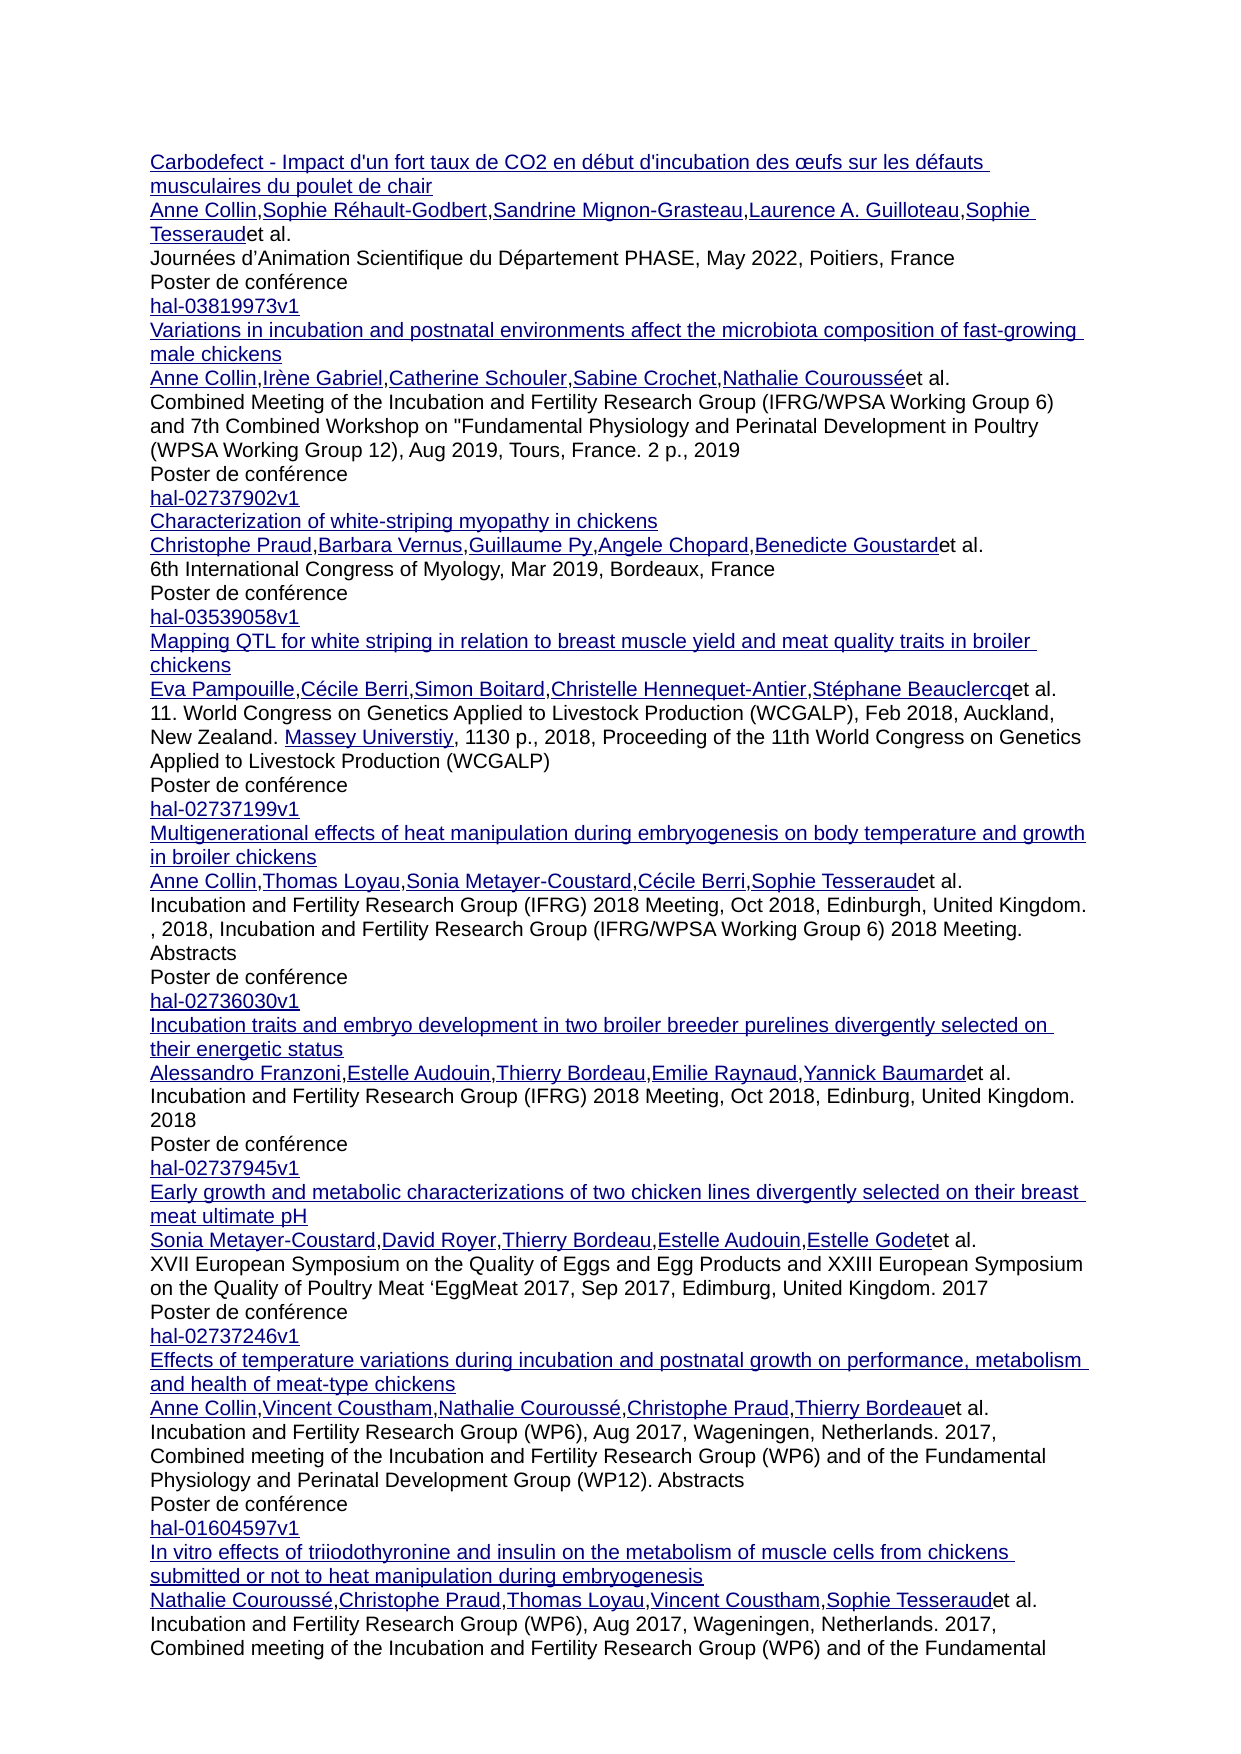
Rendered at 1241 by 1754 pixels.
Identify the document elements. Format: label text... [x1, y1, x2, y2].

table_cell Mapping QTL for white striping in relation to breast muscle yield and meat quality traits in broiler chickens Eva Pampouille,Cécile Berri,Simon Boitard,Christelle Hennequet-Antier,Stéphane Beauclercqet al. 11. World Congress on Genetics Applied to Livestock Production (WCGALP), Feb 2018, Auckland, New Zealand. Massey Universtiy, 1130 p., 2018, Proceeding of the 11th World Congress on Genetics Applied to Livestock Production (WCGALP) Poster de conférence hal-02737199v1 [150, 629, 1090, 821]
table_cell Carbodefect - Impact d'un fort taux de CO2 en début d'incubation des œufs sur les défauts musculaires du poulet de chair Anne Collin,Sophie Réhault-Godbert,Sandrine Mignon-Grasteau,Laurence A. Guilloteau,Sophie Tesseraudet al. Journées d’Animation Scientifique du Département PHASE, May 2022, Poitiers, France Poster de conférence hal-03819973v1 [150, 150, 1090, 318]
table_cell Variations in incubation and postnatal environments affect the microbiota composition of fast-growing male chickens Anne Collin,Irène Gabriel,Catherine Schouler,Sabine Crochet,Nathalie Courousséet al. Combined Meeting of the Incubation and Fertility Research Group (IFRG/WPSA Working Group 6) and 7th Combined Workshop on "Fundamental Physiology and Perinatal Development in Poultry (WPSA Working Group 12), Aug 2019, Tours, France. 2 p., 2019 Poster de conférence hal-02737902v1 [150, 318, 1090, 509]
table_cell Effects of temperature variations during incubation and postnatal growth on performance, metabolism and health of meat-type chickens Anne Collin,Vincent Coustham,Nathalie Couroussé,Christophe Praud,Thierry Bordeauet al. Incubation and Fertility Research Group (WP6), Aug 2017, Wageningen, Netherlands. 2017, Combined meeting of the Incubation and Fertility Research Group (WP6) and of the Fundamental Physiology and Perinatal Development Group (WP12). Abstracts Poster de conférence hal-01604597v1 [150, 1348, 1090, 1539]
table_cell Multigenerational effects of heat manipulation during embryogenesis on body temperature and growth in broiler chickens Anne Collin,Thomas Loyau,Sonia Metayer-Coustard,Cécile Berri,Sophie Tesseraudet al. Incubation and Fertility Research Group (IFRG) 2018 Meeting, Oct 2018, Edinburgh, United Kingdom. , 2018, Incubation and Fertility Research Group (IFRG/WPSA Working Group 6) 2018 Meeting. Abstracts Poster de conférence hal-02736030v1 [150, 821, 1090, 1012]
table_cell Incubation traits and embryo development in two broiler breeder purelines divergently selected on their energetic status Alessandro Franzoni,Estelle Audouin,Thierry Bordeau,Emilie Raynaud,Yannick Baumardet al. Incubation and Fertility Research Group (IFRG) 2018 Meeting, Oct 2018, Edinburg, United Kingdom. 2018 Poster de conférence hal-02737945v1 [150, 1013, 1090, 1180]
table_cell Early growth and metabolic characterizations of two chicken lines divergently selected on their breast meat ultimate pH Sonia Metayer-Coustard,David Royer,Thierry Bordeau,Estelle Audouin,Estelle Godetet al. XVII European Symposium on the Quality of Eggs and Egg Products and XXIII European Symposium on the Quality of Poultry Meat ‘EggMeat 2017, Sep 2017, Edimburg, United Kingdom. 2017 Poster de conférence hal-02737246v1 [150, 1180, 1090, 1348]
table_cell Characterization of white-striping myopathy in chickens Christophe Praud,Barbara Vernus,Guillaume Py,Angele Chopard,Benedicte Goustardet al. 6th International Congress of Myology, Mar 2019, Bordeaux, France Poster de conférence hal-03539058v1 [150, 509, 1090, 629]
table_cell In vitro effects of triiodothyronine and insulin on the metabolism of muscle cells from chickens submitted or not to heat manipulation during embryogenesis Nathalie Couroussé,Christophe Praud,Thomas Loyau,Vincent Coustham,Sophie Tesseraudet al. Incubation and Fertility Research Group (WP6), Aug 2017, Wageningen, Netherlands. 2017, Combined meeting of the Incubation and Fertility Research Group (WP6) and of the Fundamental [150, 1540, 1090, 1659]
